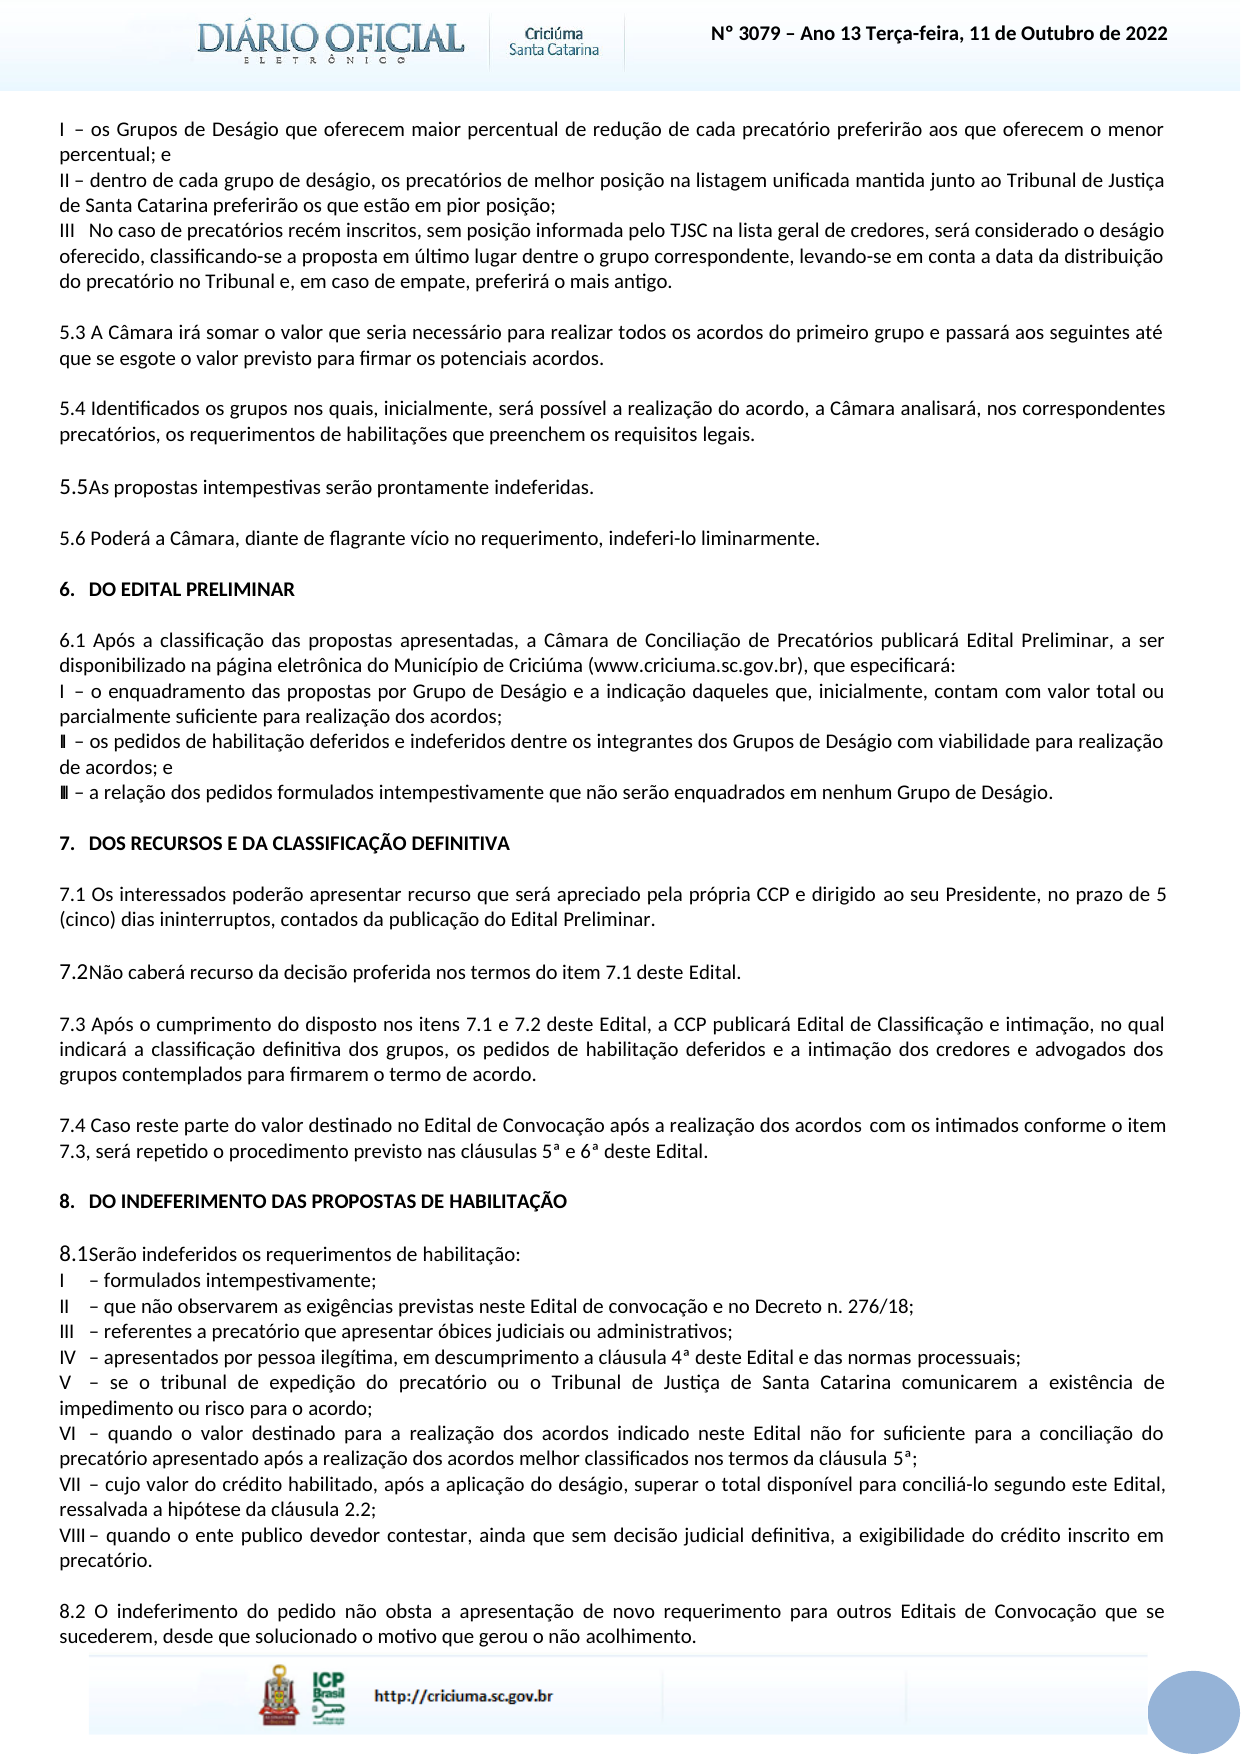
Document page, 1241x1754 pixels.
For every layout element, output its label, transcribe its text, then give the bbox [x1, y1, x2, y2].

list – que não observarem as exigências previstas neste Edital de convocação e no Decreto n. 276/18; [59, 1293, 1167, 1318]
text 5.6 Poderá a Câmara, diante de flagrante vício no requerimento, indeferi-lo liminarmente. [59, 525, 1167, 551]
list – formulados intempestivamente; [59, 1268, 1167, 1293]
list 5.4 Identificados os grupos nos quais, inicialmente, será possível a realização do acordo, a Câmara analisará, nos correspondentes precatórios, os requerimentos de habilitações que preenchem os requisitos legais. [59, 396, 1167, 446]
list 7.3 Após o cumprimento do disposto nos itens 7.1 e 7.2 deste Edital, a CCP publicará Edital de Classificação e intimação, no qual indicará a classificação definitiva dos grupos, os pedidos de habilitação deferidos e a intimação dos credores e advogados dos grupos contemplados para firmarem o termo de acordo. [59, 1011, 1167, 1087]
list – os Grupos de Deságio que oferecem maior percentual de redução de cada precatório preferirão aos que oferecem o menor percentual; e [59, 116, 1167, 167]
list – quando o valor destinado para a realização dos acordos indicado neste Edital não for suficiente para a conciliação do precatório apresentado após a realização dos acordos melhor classificados nos termos da cláusula 5ª; [59, 1420, 1167, 1471]
list 7.1 Os interessados poderão apresentar recurso que será apreciado pela própria CCP e dirigido ao seu Presidente, no prazo de 5 (cinco) dias ininterruptos, contados da publicação do Edital Preliminar. [59, 881, 1167, 932]
list – a relação dos pedidos formulados intempestivamente que não serão enquadrados em nenhum Grupo de Deságio. [59, 779, 1167, 805]
list As propostas intempestivas serão prontamente indeferidas. [59, 472, 1167, 500]
list – o enquadramento das propostas por Grupo de Deságio e a indicação daqueles que, inicialmente, contam com valor total ou parcialmente suficiente para realização dos acordos; [59, 678, 1167, 729]
list Serão indeferidos os requerimentos de habilitação: [59, 1239, 1167, 1268]
list No caso de precatórios recém inscritos, sem posição informada pelo TJSC na lista geral de credores, será considerado o deságio oferecido, classificando-se a proposta em último lugar dentre o grupo correspondente, levando-se em conta a data da distribuição do precatório no Tribunal e, em caso de empate, preferirá o mais antigo. [59, 218, 1167, 294]
list Não caberá recurso da decisão proferida nos termos do item 7.1 deste Edital. [59, 957, 1167, 985]
list – cujo valor do crédito habilitado, após a aplicação do deságio, superar o total disponível para conciliá-lo segundo este Edital, ressalvada a hipótese da cláusula 2.2; [59, 1471, 1167, 1522]
list – os pedidos de habilitação deferidos e indeferidos dentre os integrantes dos Grupos de Deságio com viabilidade para realização de acordos; e [59, 729, 1167, 779]
list – referentes a precatório que apresentar óbices judiciais ou administrativos; [59, 1318, 1167, 1344]
list 7.4 Caso reste parte do valor destinado no Edital de Convocação após a realização dos acordos com os intimados conforme o item 7.3, será repetido o procedimento previsto nas cláusulas 5ª e 6ª deste Edital. [59, 1112, 1167, 1163]
list DO INDEFERIMENTO DAS PROPOSTAS DE HABILITAÇÃO [59, 1189, 1167, 1214]
list 5.3 A Câmara irá somar o valor que seria necessário para realizar todos os acordos do primeiro grupo e passará aos seguintes até que se esgote o valor previsto para firmar os potenciais acordos. [59, 319, 1167, 370]
list 8.2 O indeferimento do pedido não obsta a apresentação de novo requerimento para outros Editais de Convocação que se sucederem, desde que solucionado o motivo que gerou o não acolhimento. [59, 1598, 1167, 1649]
text 6.1 Após a classificação das propostas apresentadas, a Câmara de Conciliação de Precatórios publicará Edital Preliminar, a ser disponibilizado na página eletrônica do Município de Criciúma (www.criciuma.sc.gov.br), que especificará: [59, 627, 1167, 678]
list – apresentados por pessoa ilegítima, em descumprimento a cláusula 4ª deste Edital e das normas processuais; [59, 1344, 1167, 1369]
list – dentro de cada grupo de deságio, os precatórios de melhor posição na listagem unificada mantida junto ao Tribunal de Justiça de Santa Catarina preferirão os que estão em pior posição; [59, 167, 1167, 218]
list DO EDITAL PRELIMINAR [59, 576, 1167, 602]
list – quando o ente publico devedor contestar, ainda que sem decisão judicial definitiva, a exigibilidade do crédito inscrito em precatório. [59, 1522, 1167, 1573]
list DOS RECURSOS E DA CLASSIFICAÇÃO DEFINITIVA [59, 830, 1167, 856]
list – se o tribunal de expedição do precatório ou o Tribunal de Justiça de Santa Catarina comunicarem a existência de impedimento ou risco para o acordo; [59, 1369, 1167, 1420]
